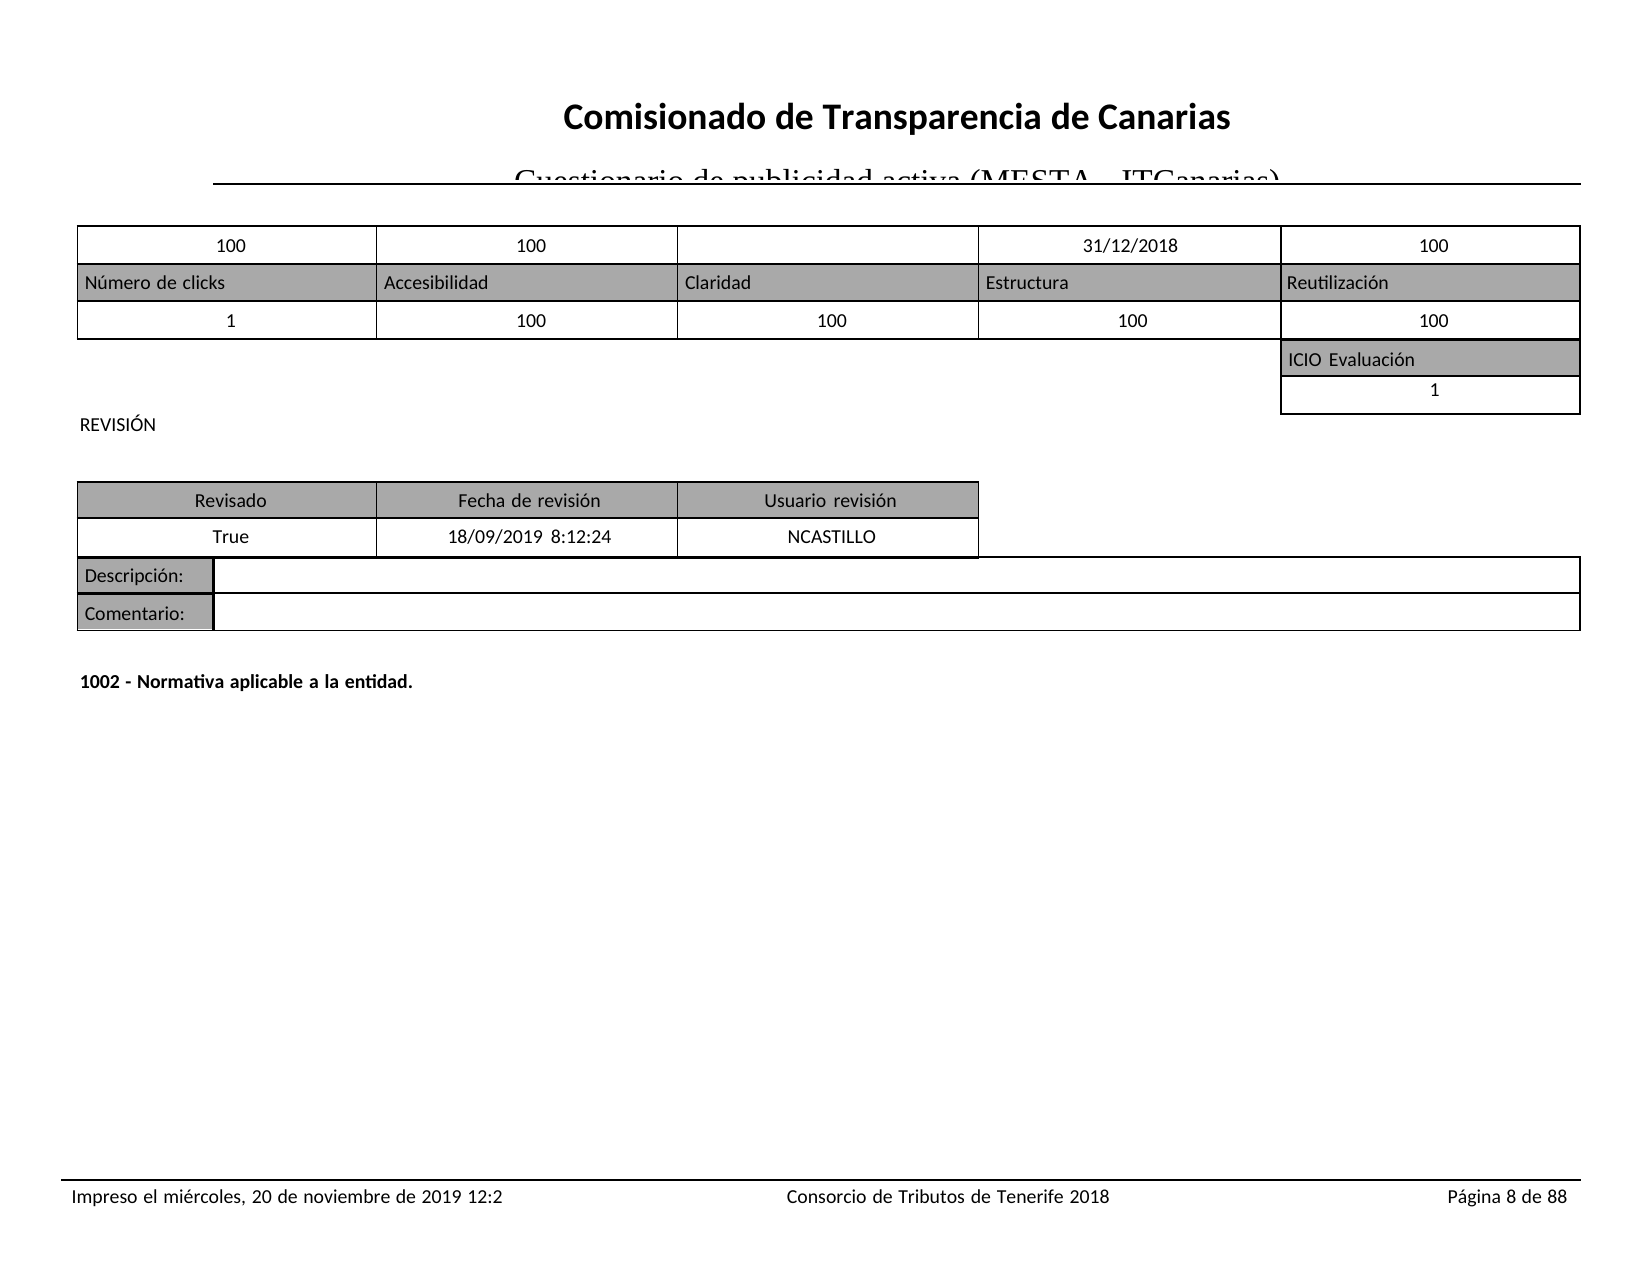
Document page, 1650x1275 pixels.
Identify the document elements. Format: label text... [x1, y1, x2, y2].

table_cell 1 [78, 302, 376, 338]
table_cell Accesibilidad [377, 265, 677, 300]
table_cell [215, 558, 1579, 592]
table_cell Descripción: [78, 559, 212, 592]
table_cell 18/09/2019 8:12:24 [377, 519, 677, 556]
table_cell Comentario: [78, 595, 212, 629]
table_cell 100 [78, 227, 376, 263]
table_cell [77, 340, 1280, 413]
table_cell 100 [1282, 302, 1579, 338]
table_cell 100 [1282, 227, 1579, 263]
table_header Revisado [78, 483, 376, 517]
table_cell 100 [377, 227, 677, 263]
table_cell NCASTILLO [678, 519, 978, 556]
table_cell Estructura [979, 265, 1280, 300]
text REVISIÓN [79, 414, 1594, 436]
table_cell 31/12/2018 [979, 227, 1280, 263]
table_cell 100 [979, 302, 1280, 338]
table_cell Número de clicks [78, 265, 376, 300]
table_cell True [78, 519, 376, 556]
table_cell [215, 594, 1579, 629]
table_cell 100 [678, 302, 978, 338]
table_cell 1 [1282, 377, 1579, 413]
table_cell Claridad [678, 265, 978, 300]
table_cell ICIO Evaluación [1282, 341, 1579, 375]
table_header Fecha de revisión [377, 483, 677, 517]
table_header [979, 481, 1580, 556]
text 1002 - Normativa aplicable a la entidad. [79, 669, 1594, 693]
table_header Usuario revisión [678, 483, 978, 517]
table_cell [678, 227, 978, 263]
table_cell 100 [377, 302, 677, 338]
table_cell Reutilización [1282, 265, 1579, 300]
